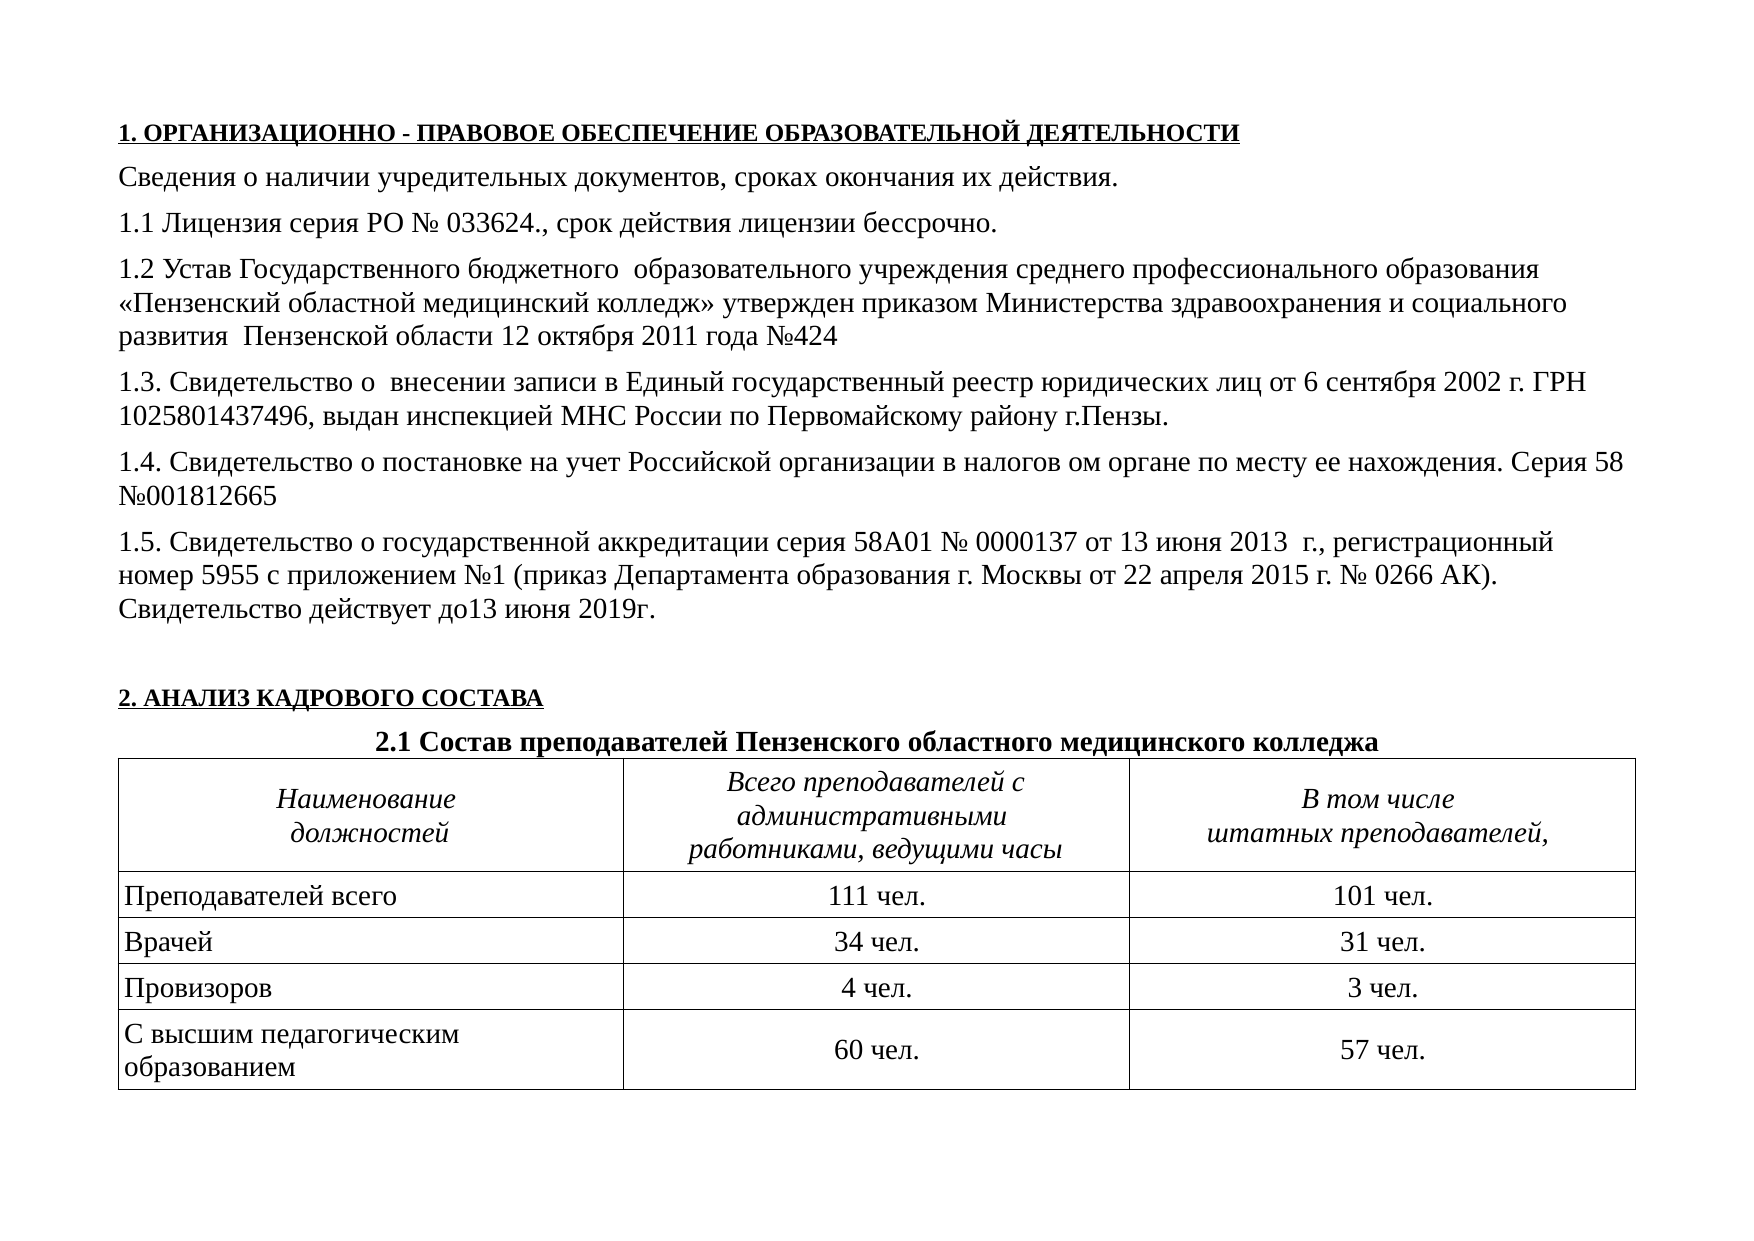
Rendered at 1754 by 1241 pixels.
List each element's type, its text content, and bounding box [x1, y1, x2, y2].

text 1.4. Свидетельство о постановке на учет Российской организации в налогов ом органе по месту ее нахождения. Серия 58 №001812665 [118, 444, 1636, 511]
text 1.3. Свидетельство о внесении записи в Единый государственный реестр юридических лиц от 6 сентября 2002 г. ГРН 1025801437496, выдан инспекцией МНС России по Первомайскому району г.Пензы. [118, 364, 1636, 432]
table_cell 34 чел. [624, 918, 1129, 963]
text 1.5. Свидетельство о государственной аккредитации серия 58А01 № 0000137 от 13 июня 2013 г., регистрационный номер 5955 с приложением №1 (приказ Департамента образования г. Москвы от 22 апреля 2015 г. № 0266 АК). Свидетельство действует до13 июня 2019г. [118, 524, 1636, 624]
table_cell Преподавателей всего [119, 872, 623, 917]
table_cell Провизоров [119, 964, 623, 1009]
text 2.1 Состав преподавателей Пензенского областного медицинского колледжа [118, 724, 1636, 758]
table_cell С высшим педагогическим образованием [119, 1010, 623, 1088]
text 1. ОРГАНИЗАЦИОННО - ПРАВОВОЕ ОБЕСПЕЧЕНИЕ ОБРАЗОВАТЕЛЬНОЙ ДЕЯТЕЛЬНОСТИ [118, 118, 1636, 147]
table_cell 111 чел. [624, 872, 1129, 917]
table_cell 60 чел. [624, 1010, 1129, 1088]
text 1.1 Лицензия серия РО № 033624., срок действия лицензии бессрочно. [118, 205, 1636, 239]
table_cell 31 чел. [1130, 918, 1635, 963]
table_cell 101 чел. [1130, 872, 1635, 917]
table_cell 3 чел. [1130, 964, 1635, 1009]
table_header Наименование должностей [119, 759, 623, 871]
table_cell 57 чел. [1130, 1010, 1635, 1088]
text 1.2 Устав Государственного бюджетного образовательного учреждения среднего профессионального образования «Пензенский областной медицинский колледж» утвержден приказом Министерства здравоохранения и социального развития Пензенской области 12 октября 2011 года №424 [118, 251, 1636, 352]
table_cell 4 чел. [624, 964, 1129, 1009]
table_header В том числе штатных преподавателей, [1130, 759, 1635, 871]
text 2. АНАЛИЗ КАДРОВОГО СОСТАВА [118, 683, 1636, 712]
text Сведения о наличии учредительных документов, сроках окончания их действия. [118, 159, 1636, 193]
table_cell Врачей [119, 918, 623, 963]
table_header Всего преподавателей с административными работниками, ведущими часы [624, 759, 1129, 871]
